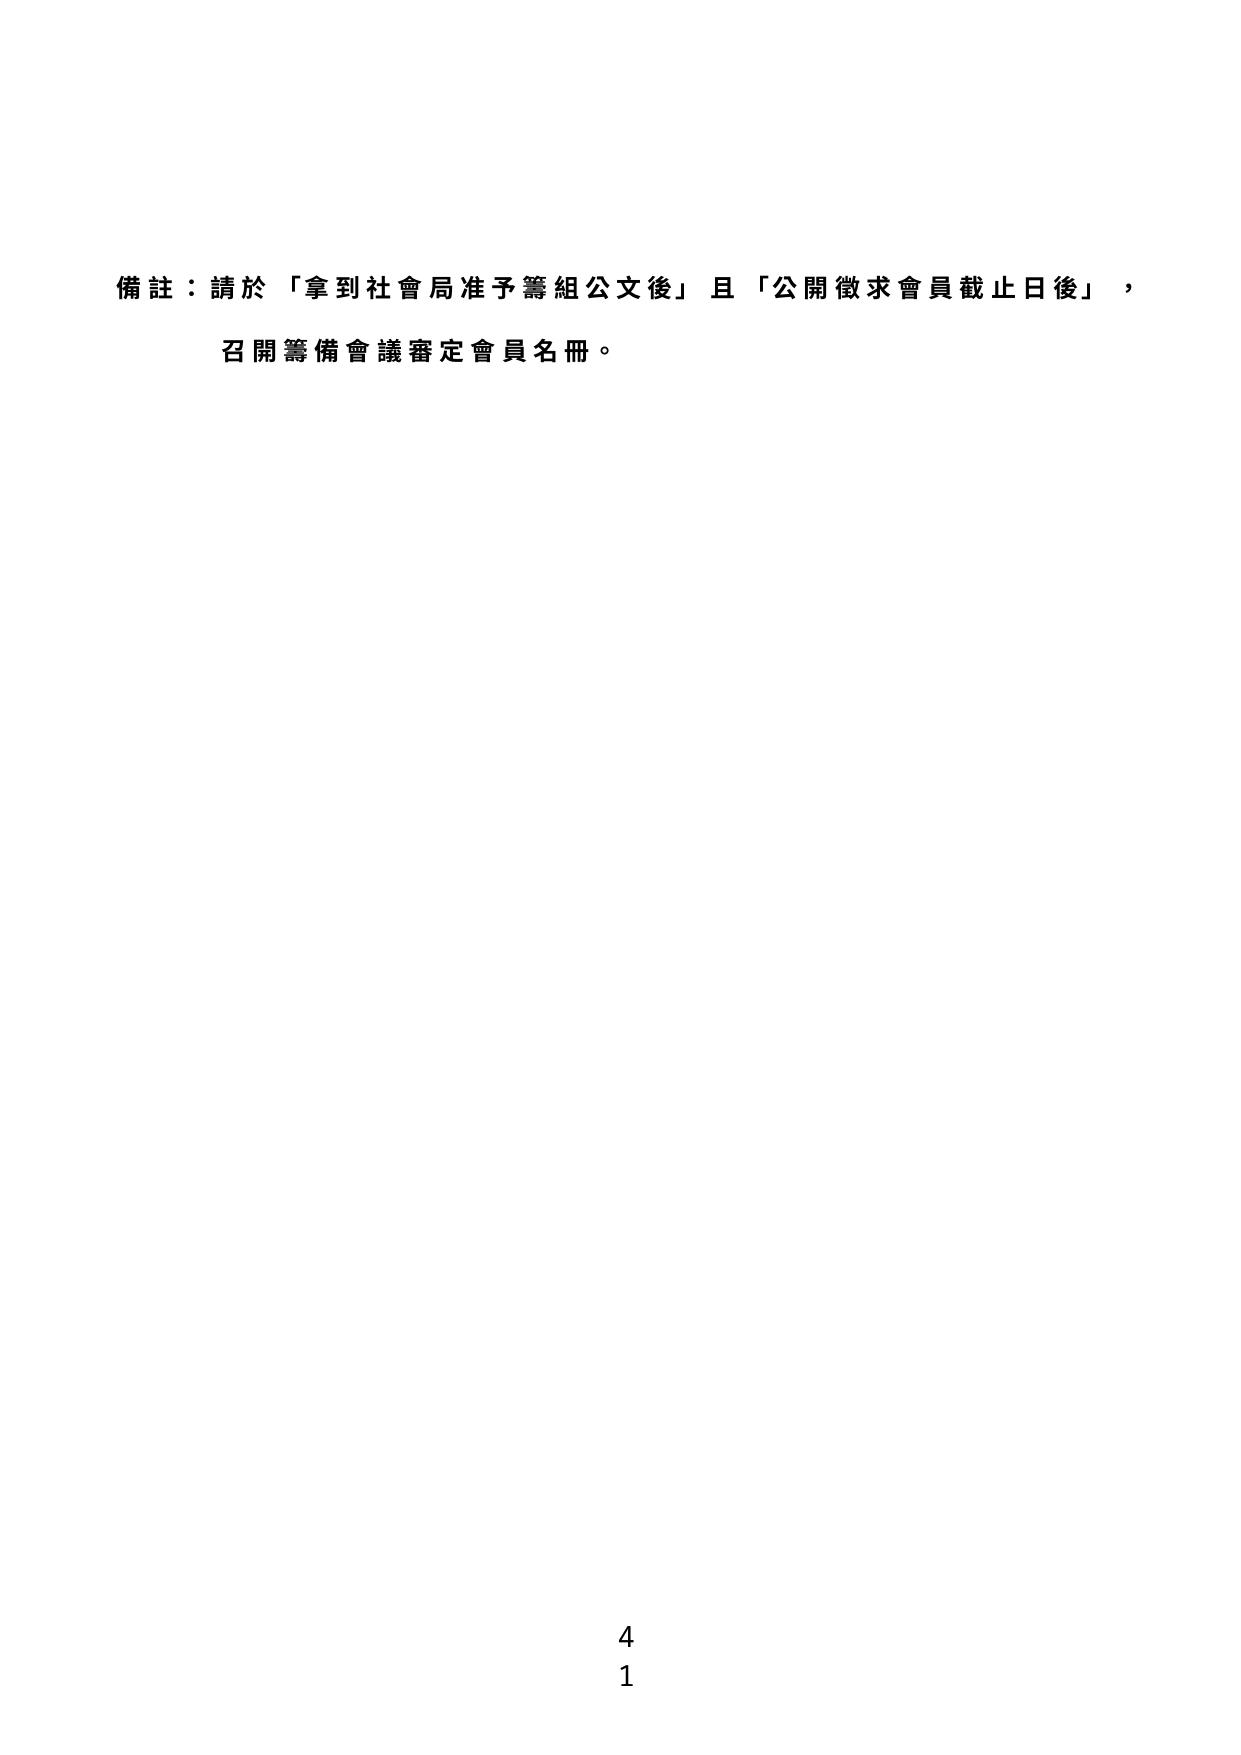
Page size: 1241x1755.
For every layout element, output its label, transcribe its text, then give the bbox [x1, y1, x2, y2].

text 備註：請於「拿到社會局准予籌組公文後」且「公開徵求會員截止日後」，召開籌備會議審定會員名冊。 [113, 245, 1124, 370]
